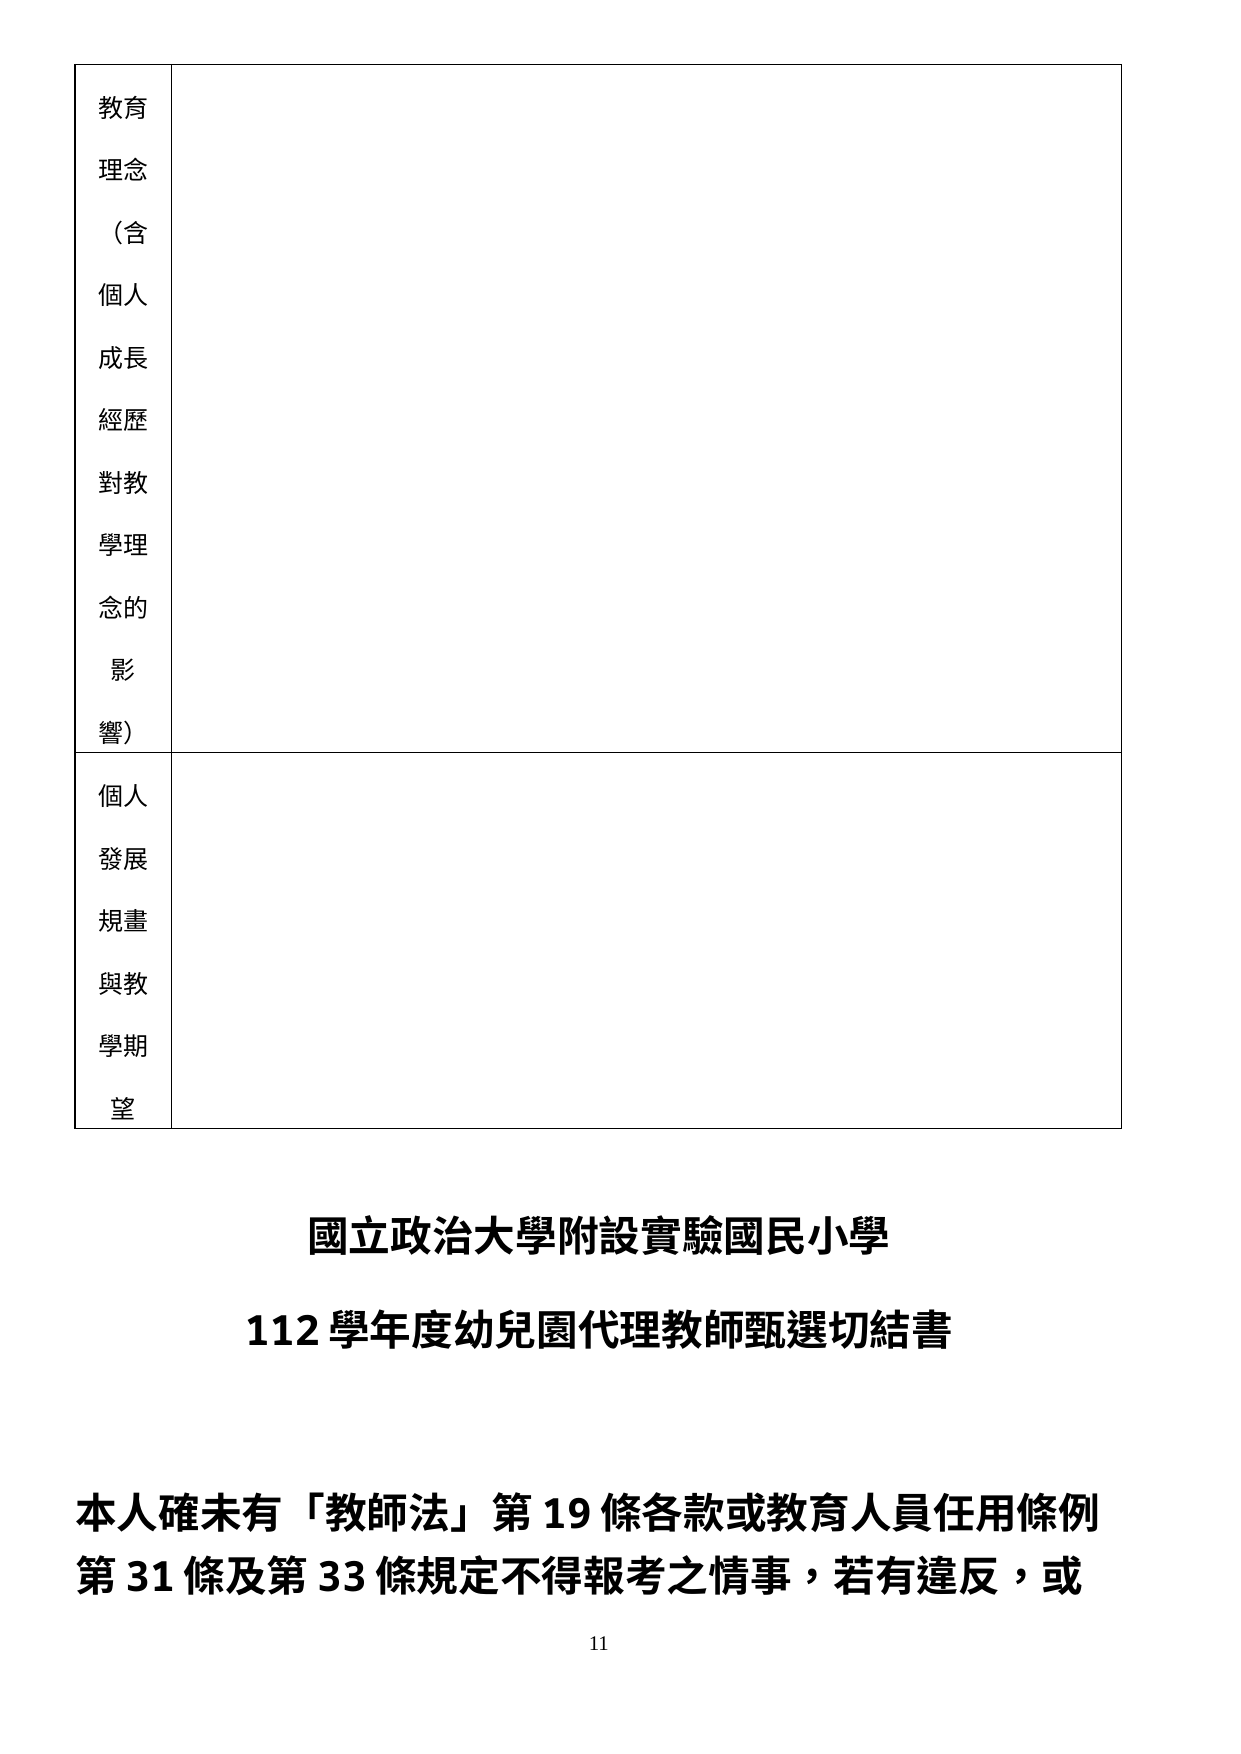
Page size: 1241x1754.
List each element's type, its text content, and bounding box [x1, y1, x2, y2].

text 本人確未有「教師法」第19條各款或教育人員任用條例第31條及第33條規定不得報考之情事，若有違反，或 [75, 1469, 1122, 1594]
text 國立政治大學附設實驗國民小學 112學年度幼兒園代理教師甄選切結書 [75, 1192, 1122, 1348]
table_cell [172, 65, 1121, 752]
table_cell [172, 753, 1121, 1128]
table_cell 個人發展規畫與教學期望 [76, 753, 171, 1128]
table_cell 教育理念（含個人成長經歷對教學理念的影響） [76, 65, 171, 752]
